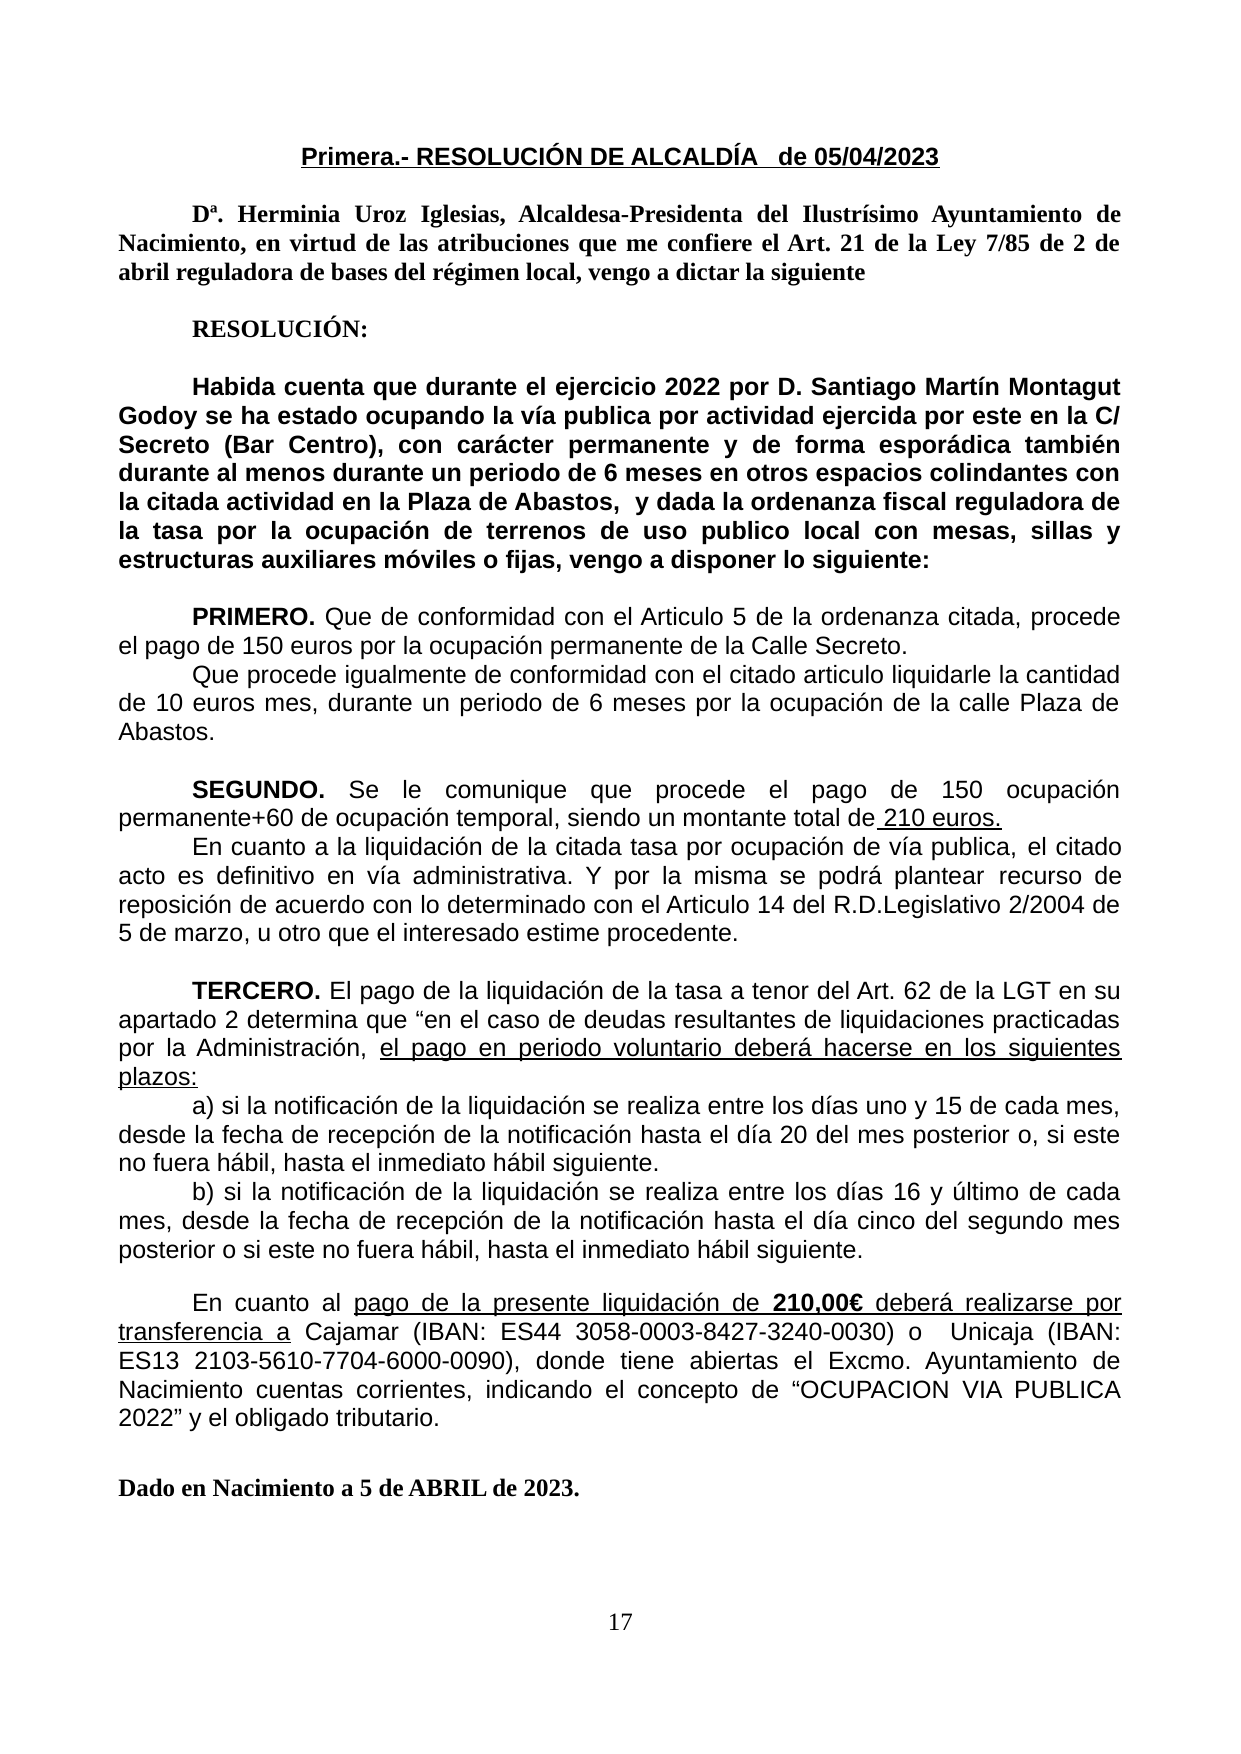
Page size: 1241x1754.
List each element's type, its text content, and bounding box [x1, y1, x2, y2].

text RESOLUCIÓN: [118, 314, 1122, 343]
text En cuanto a la liquidación de la citada tasa por ocupación de vía publica, el citado acto es definitivo en vía administrativa. Y por la misma se podrá plantear recurso de reposición de acuerdo con lo determinado con el Articulo 14 del R.D.Legislativo 2/2004 de 5 de marzo, u otro que el interesado estime procedente. [118, 832, 1122, 947]
text a) si la notificación de la liquidación se realiza entre los días uno y 15 de cada mes, desde la fecha de recepción de la notificación hasta el día 20 del mes posterior o, si este no fuera hábil, hasta el inmediato hábil siguiente. [118, 1091, 1122, 1177]
text Primera.- RESOLUCIÓN DE ALCALDÍA de 05/04/2023 [118, 142, 1122, 171]
text Dado en Nacimiento a 5 de ABRIL de 2023. [118, 1473, 1122, 1502]
text PRIMERO. Que de conformidad con el Articulo 5 de la ordenanza citada, procede el pago de 150 euros por la ocupación permanente de la Calle Secreto. [118, 602, 1122, 659]
text SEGUNDO. Se le comunique que procede el pago de 150 ocupación permanente+60 de ocupación temporal, siendo un montante total de 210 euros. [118, 774, 1122, 832]
text b) si la notificación de la liquidación se realiza entre los días 16 y último de cada mes, desde la fecha de recepción de la notificación hasta el día cinco del segundo mes posterior o si este no fuera hábil, hasta el inmediato hábil siguiente. [118, 1177, 1122, 1263]
text Dª. Herminia Uroz Iglesias, Alcaldesa-Presidenta del Ilustrísimo Ayuntamiento de Nacimiento, en virtud de las atribuciones que me confiere el Art. 21 de la Ley 7/85 de 2 de abril reguladora de bases del régimen local, vengo a dictar la siguiente [118, 199, 1122, 286]
text TERCERO. El pago de la liquidación de la tasa a tenor del Art. 62 de la LGT en su apartado 2 determina que “en el caso de deudas resultantes de liquidaciones practicadas por la Administración, el pago en periodo voluntario deberá hacerse en los siguientes plazos: [118, 976, 1122, 1091]
subtitle En cuanto al pago de la presente liquidación de 210,00€ deberá realizarse por transferencia a Cajamar (IBAN: ES44 3058-0003-8427-3240-0030) o Unicaja (IBAN: ES13 2103-5610-7704-6000-0090), donde tiene abiertas el Excmo. Ayuntamiento de Nacimiento cuentas corrientes, indicando el concepto de “OCUPACION VIA PUBLICA 2022” y el obligado tributario. [118, 1288, 1122, 1432]
text Habida cuenta que durante el ejercicio 2022 por D. Santiago Martín Montagut Godoy se ha estado ocupando la vía publica por actividad ejercida por este en la C/ Secreto (Bar Centro), con carácter permanente y de forma esporádica también durante al menos durante un periodo de 6 meses en otros espacios colindantes con la citada actividad en la Plaza de Abastos, y dada la ordenanza fiscal reguladora de la tasa por la ocupación de terrenos de uso publico local con mesas, sillas y estructuras auxiliares móviles o fijas, vengo a disponer lo siguiente: [118, 372, 1122, 573]
text Que procede igualmente de conformidad con el citado articulo liquidarle la cantidad de 10 euros mes, durante un periodo de 6 meses por la ocupación de la calle Plaza de Abastos. [118, 659, 1122, 746]
